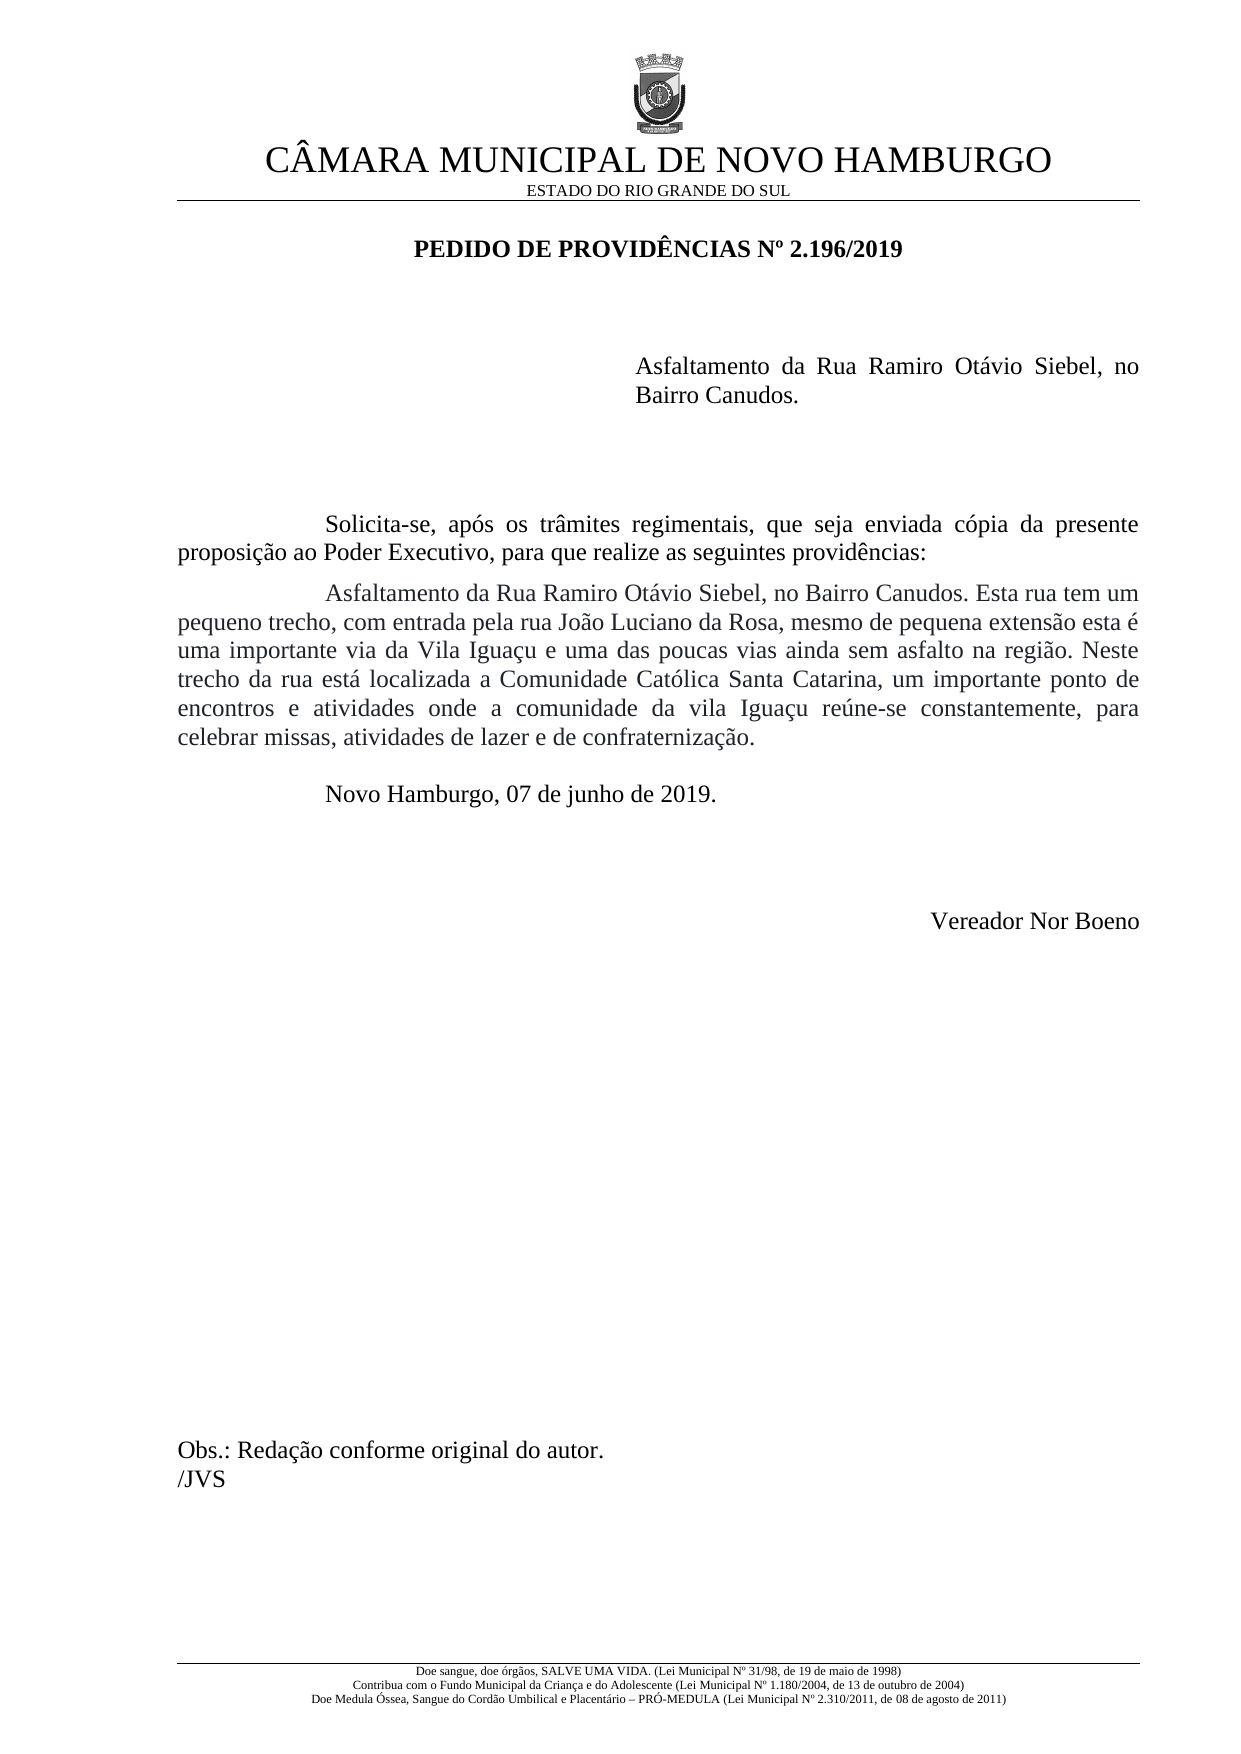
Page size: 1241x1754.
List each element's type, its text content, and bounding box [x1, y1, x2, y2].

text Obs.: Redação conforme original do autor. [177, 1435, 1140, 1464]
text Asfaltamento da Rua Ramiro Otávio Siebel, no Bairro Canudos. [635, 351, 1140, 408]
text Vereador Nor Boeno [177, 906, 1140, 935]
text /JVS [177, 1464, 1140, 1493]
text Novo Hamburgo, 07 de junho de 2019. [177, 779, 1140, 808]
text Asfaltamento da Rua Ramiro Otávio Siebel, no Bairro Canudos. Esta rua tem um pequeno trecho, com entrada pela rua João Luciano da Rosa, mesmo de pequena extensão esta é uma importante via da Vila Iguaçu e uma das poucas vias ainda sem asfalto na região. Neste trecho da rua está localizada a Comunidade Católica Santa Catarina, um importante ponto de encontros e atividades onde a comunidade da vila Iguaçu reúne-se constantemente, para celebrar missas, atividades de lazer e de confraternização. [177, 578, 1140, 751]
text PEDIDO DE PROVIDÊNCIAS Nº 2.196/2019 [177, 234, 1140, 262]
text Solicita-se, após os trâmites regimentais, que seja enviada cópia da presente proposição ao Poder Executivo, para que realize as seguintes providências: [177, 509, 1140, 566]
